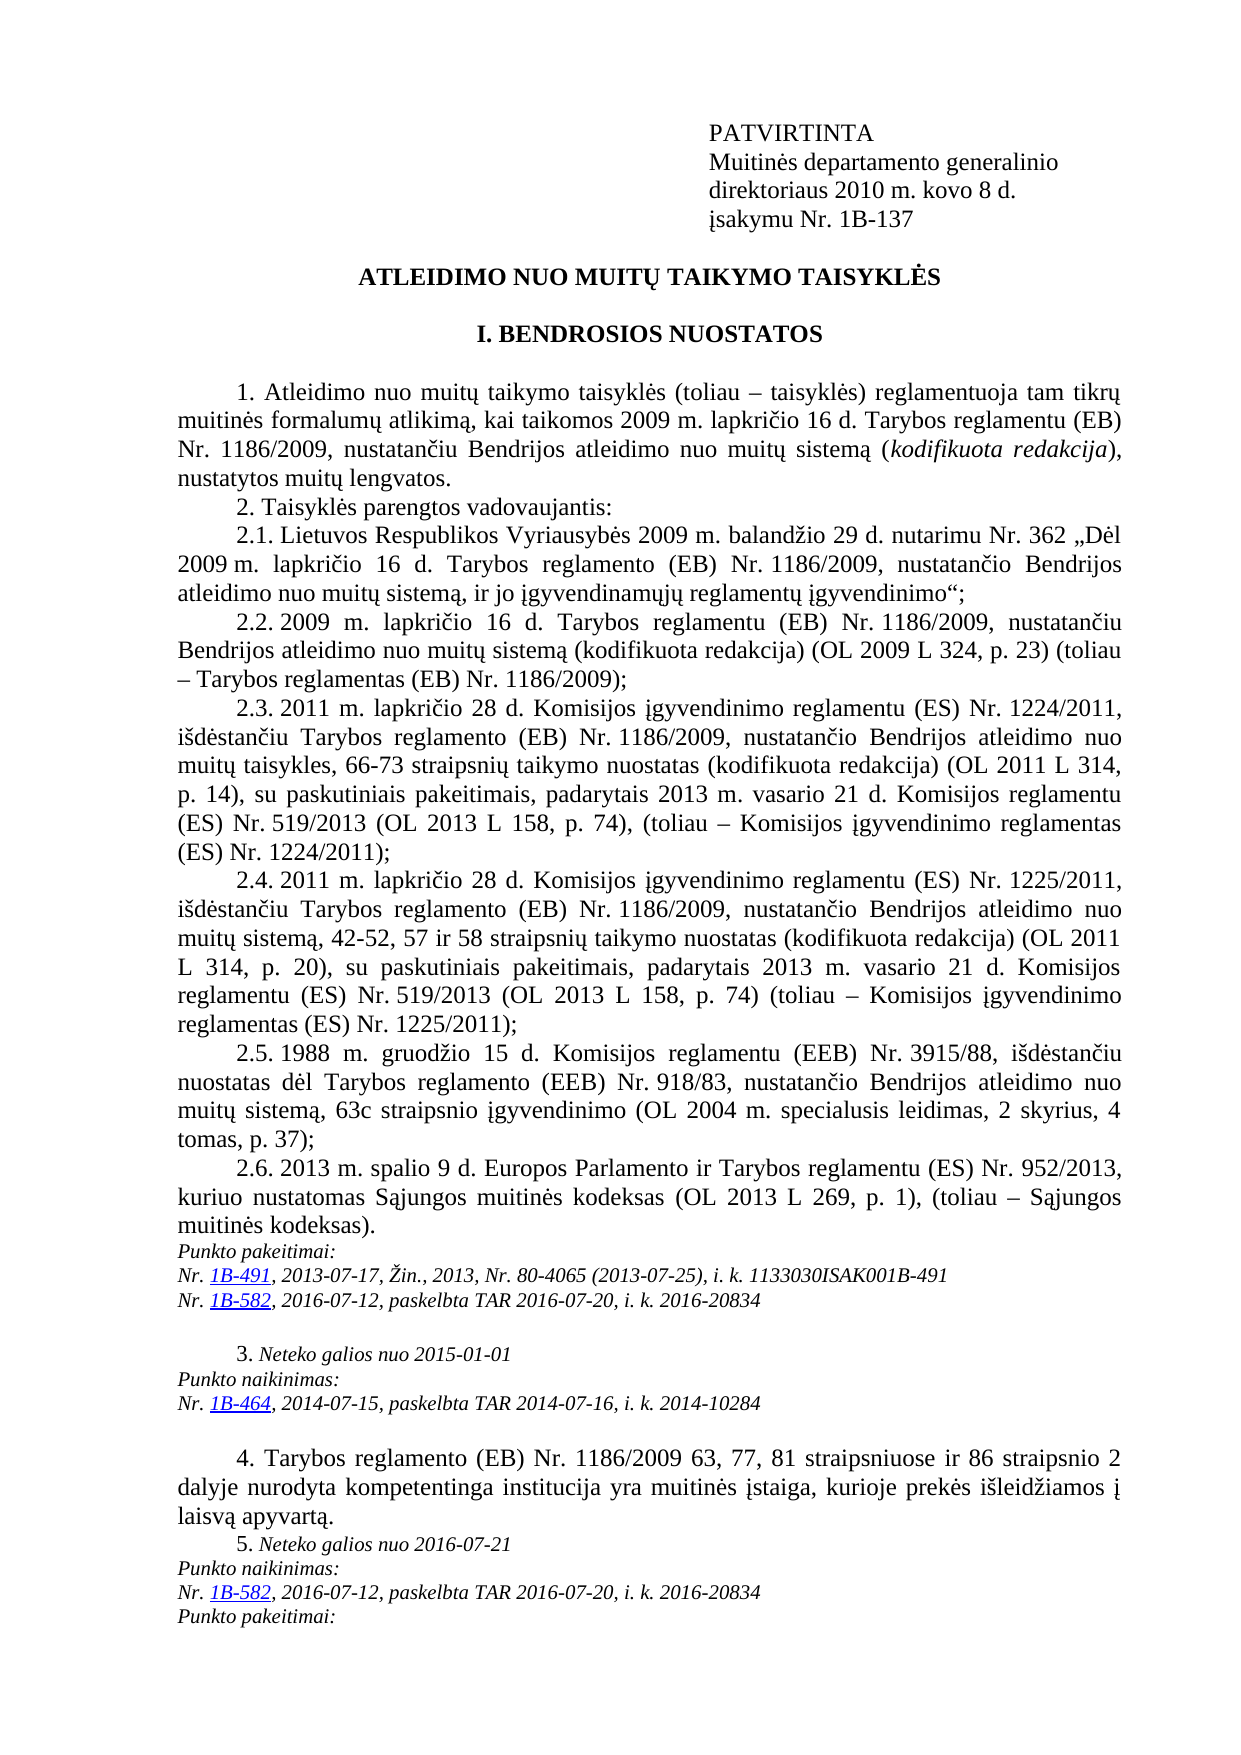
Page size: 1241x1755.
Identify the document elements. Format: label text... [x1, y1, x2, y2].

text 2.5. 1988 m. gruodžio 15 d. Komisijos reglamentu (EEB) Nr. 3915/88, išdėstančiu nuostatas dėl Tarybos reglamento (EEB) Nr. 918/83, nustatančio Bendrijos atleidimo nuo muitų sistemą, 63c straipsnio įgyvendinimo (OL 2004 m. specialusis leidimas, 2 skyrius, 4 tomas, p. 37); [177, 1038, 1122, 1153]
text 5. Neteko galios nuo 2016-07-21 [177, 1530, 1122, 1556]
text Punkto pakeitimai: [177, 1604, 1122, 1628]
text 3. Neteko galios nuo 2015-01-01 [177, 1340, 1122, 1367]
text 4. Tarybos reglamento (EB) Nr. 1186/2009 63, 77, 81 straipsniuose ir 86 straipsnio 2 dalyje nurodyta kompetentinga institucija yra muitinės įstaiga, kurioje prekės išleidžiamos į laisvą apyvartą. [177, 1443, 1122, 1530]
text 2.2. 2009 m. lapkričio 16 d. Tarybos reglamentu (EB) Nr. 1186/2009, nustatančiu Bendrijos atleidimo nuo muitų sistemą (kodifikuota redakcija) (OL 2009 L 324, p. 23) (toliau – Tarybos reglamentas (EB) Nr. 1186/2009); [177, 607, 1122, 693]
text įsakymu Nr. 1B-137 [177, 204, 1122, 233]
text 2.3. 2011 m. lapkričio 28 d. Komisijos įgyvendinimo reglamentu (ES) Nr. 1224/2011, išdėstančiu Tarybos reglamento (EB) Nr. 1186/2009, nustatančio Bendrijos atleidimo nuo muitų taisykles, 66-73 straipsnių taikymo nuostatas (kodifikuota redakcija) (OL 2011 L 314, p. 14), su paskutiniais pakeitimais, padarytais 2013 m. vasario 21 d. Komisijos reglamentu (ES) Nr. 519/2013 (OL 2013 L 158, p. 74), (toliau – Komisijos įgyvendinimo reglamentas (ES) Nr. 1224/2011); [177, 693, 1122, 866]
text 2.1. Lietuvos Respublikos Vyriausybės 2009 m. balandžio 29 d. nutarimu Nr. 362 „Dėl 2009 m. lapkričio 16 d. Tarybos reglamento (EB) Nr. 1186/2009, nustatančio Bendrijos atleidimo nuo muitų sistemą, ir jo įgyvendinamųjų reglamentų įgyvendinimo“; [177, 521, 1122, 607]
text direktoriaus 2010 m. kovo 8 d. [177, 176, 1122, 204]
text Punkto naikinimas: [177, 1556, 1122, 1580]
text Punkto naikinimas: [177, 1367, 1122, 1391]
text Nr. 1B-582, 2016-07-12, paskelbta TAR 2016-07-20, i. k. 2016-20834 [177, 1580, 1122, 1604]
text ATLEIDIMO NUO MUITŲ TAIKYMO TAISYKLĖS [177, 262, 1122, 291]
text PATVIRTINTA [709, 118, 1122, 147]
text Nr. 1B-582, 2016-07-12, paskelbta TAR 2016-07-20, i. k. 2016-20834 [177, 1287, 1122, 1312]
text I. BENDROSIOS NUOSTATOS [177, 319, 1122, 348]
text Muitinės departamento generalinio [177, 147, 1122, 176]
text Nr. 1B-491, 2013-07-17, Žin., 2013, Nr. 80-4065 (2013-07-25), i. k. 1133030ISAK001B-491 [177, 1263, 1122, 1287]
text 1. Atleidimo nuo muitų taikymo taisyklės (toliau – taisyklės) reglamentuoja tam tikrų muitinės formalumų atlikimą, kai taikomos 2009 m. lapkričio 16 d. Tarybos reglamentu (EB) Nr. 1186/2009, nustatančiu Bendrijos atleidimo nuo muitų sistemą (kodifikuota redakcija), nustatytos muitų lengvatos. [177, 377, 1122, 492]
text 2.4. 2011 m. lapkričio 28 d. Komisijos įgyvendinimo reglamentu (ES) Nr. 1225/2011, išdėstančiu Tarybos reglamento (EB) Nr. 1186/2009, nustatančio Bendrijos atleidimo nuo muitų sistemą, 42-52, 57 ir 58 straipsnių taikymo nuostatas (kodifikuota redakcija) (OL 2011 L 314, p. 20), su paskutiniais pakeitimais, padarytais 2013 m. vasario 21 d. Komisijos reglamentu (ES) Nr. 519/2013 (OL 2013 L 158, p. 74) (toliau – Komisijos įgyvendinimo reglamentas (ES) Nr. 1225/2011); [177, 866, 1122, 1038]
text 2. Taisyklės parengtos vadovaujantis: [177, 492, 1122, 521]
text Nr. 1B-464, 2014-07-15, paskelbta TAR 2014-07-16, i. k. 2014-10284 [177, 1391, 1122, 1415]
text Punkto pakeitimai: [177, 1239, 1122, 1263]
text 2.6. 2013 m. spalio 9 d. Europos Parlamento ir Tarybos reglamentu (ES) Nr. 952/2013, kuriuo nustatomas Sąjungos muitinės kodeksas (OL 2013 L 269, p. 1), (toliau – Sąjungos muitinės kodeksas). [177, 1153, 1122, 1239]
